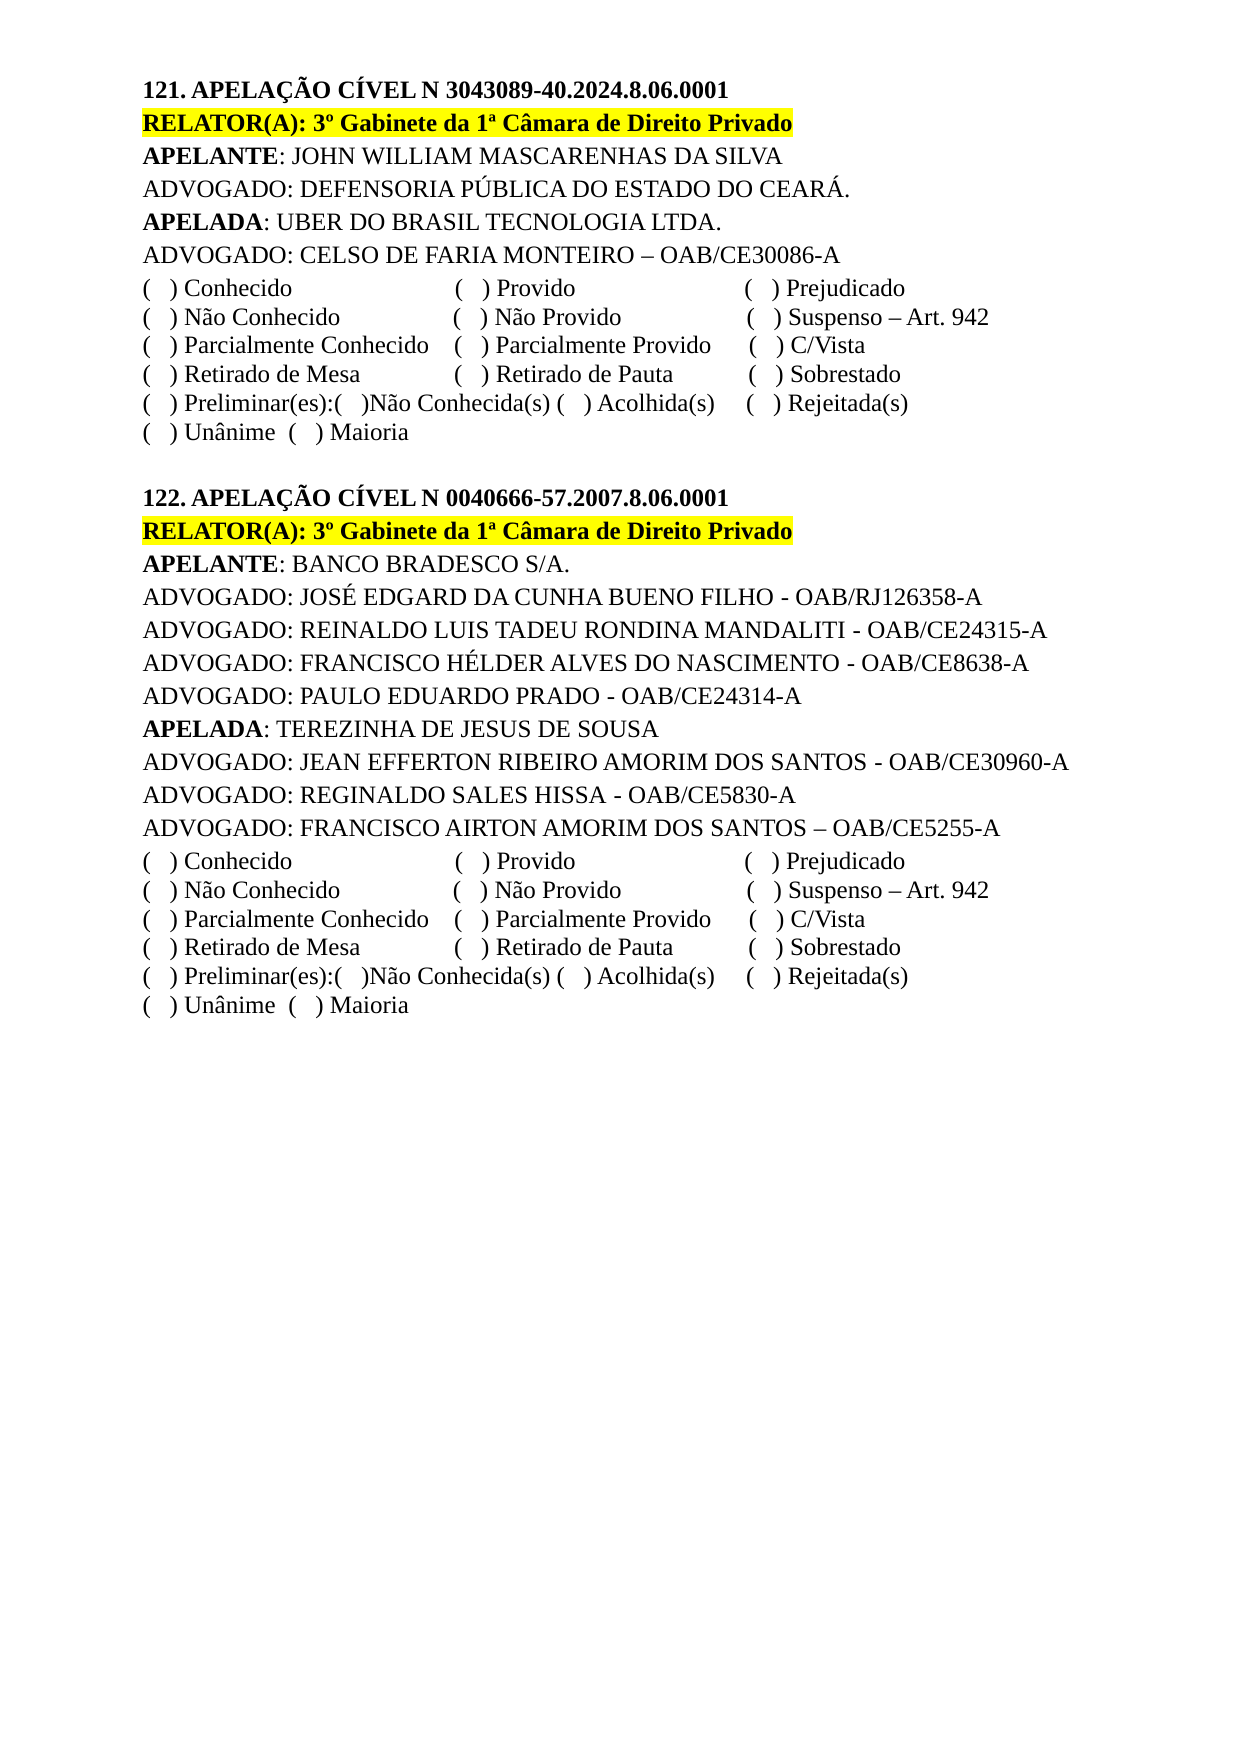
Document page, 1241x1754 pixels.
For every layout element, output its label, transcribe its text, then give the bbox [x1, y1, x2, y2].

text ( ) Parcialmente Conhecido ( ) Parcialmente Provido ( ) C/Vista [142, 904, 1158, 932]
text ( ) Conhecido ( ) Provido ( ) Prejudicado [142, 273, 1141, 302]
text ADVOGADO: DEFENSORIA PÚBLICA DO ESTADO DO CEARÁ. APELADA: UBER DO BRASIL TECNOLOGIA LTDA. ADVOGADO: CELSO DE FARIA MONTEIRO – OAB/CE30086-A [142, 174, 1141, 269]
text ( ) Unânime ( ) Maioria 122. APELAÇÃO CÍVEL N 0040666-57.2007.8.06.0001 RELATOR(A): 3º Gabinete da 1ª Câmara de Direito Privado APELANTE: BANCO BRADESCO S/A. ADVOGADO: JOSÉ EDGARD DA CUNHA BUENO FILHO - OAB/RJ126358-A ADVOGADO: REINALDO LUIS TADEU RONDINA MANDALITI - OAB/CE24315-A ADVOGADO: FRANCISCO HÉLDER ALVES DO NASCIMENTO - OAB/CE8638-A ADVOGADO: PAULO EDUARDO PRADO - OAB/CE24314-A APELADA: TEREZINHA DE JESUS DE SOUSA ADVOGADO: JEAN EFFERTON RIBEIRO AMORIM DOS SANTOS - OAB/CE30960-A ADVOGADO: REGINALDO SALES HISSA - OAB/CE5830-A ADVOGADO: FRANCISCO AIRTON AMORIM DOS SANTOS – OAB/CE5255-A [142, 417, 1141, 842]
text ( ) Retirado de Mesa ( ) Retirado de Pauta ( ) Sobrestado [142, 359, 1158, 388]
text ( ) Parcialmente Conhecido ( ) Parcialmente Provido ( ) C/Vista [142, 331, 1158, 359]
text 121. APELAÇÃO CÍVEL N 3043089-40.2024.8.06.0001 RELATOR(A): 3º Gabinete da 1ª Câmara de Direito Privado APELANTE: JOHN WILLIAM MASCARENHAS DA SILVA [142, 75, 1141, 170]
text ( ) Não Conhecido ( ) Não Provido ( ) Suspenso – Art. 942 [142, 302, 1158, 331]
text ( ) Preliminar(es):( )Não Conhecida(s) ( ) Acolhida(s) ( ) Rejeitada(s) [142, 961, 1158, 990]
text ( ) Preliminar(es):( )Não Conhecida(s) ( ) Acolhida(s) ( ) Rejeitada(s) [142, 388, 1158, 417]
text ( ) Conhecido ( ) Provido ( ) Prejudicado [142, 846, 1141, 875]
text ( ) Unânime ( ) Maioria [142, 990, 1158, 1019]
text ( ) Não Conhecido ( ) Não Provido ( ) Suspenso – Art. 942 [142, 875, 1158, 904]
text ( ) Retirado de Mesa ( ) Retirado de Pauta ( ) Sobrestado [142, 932, 1158, 961]
